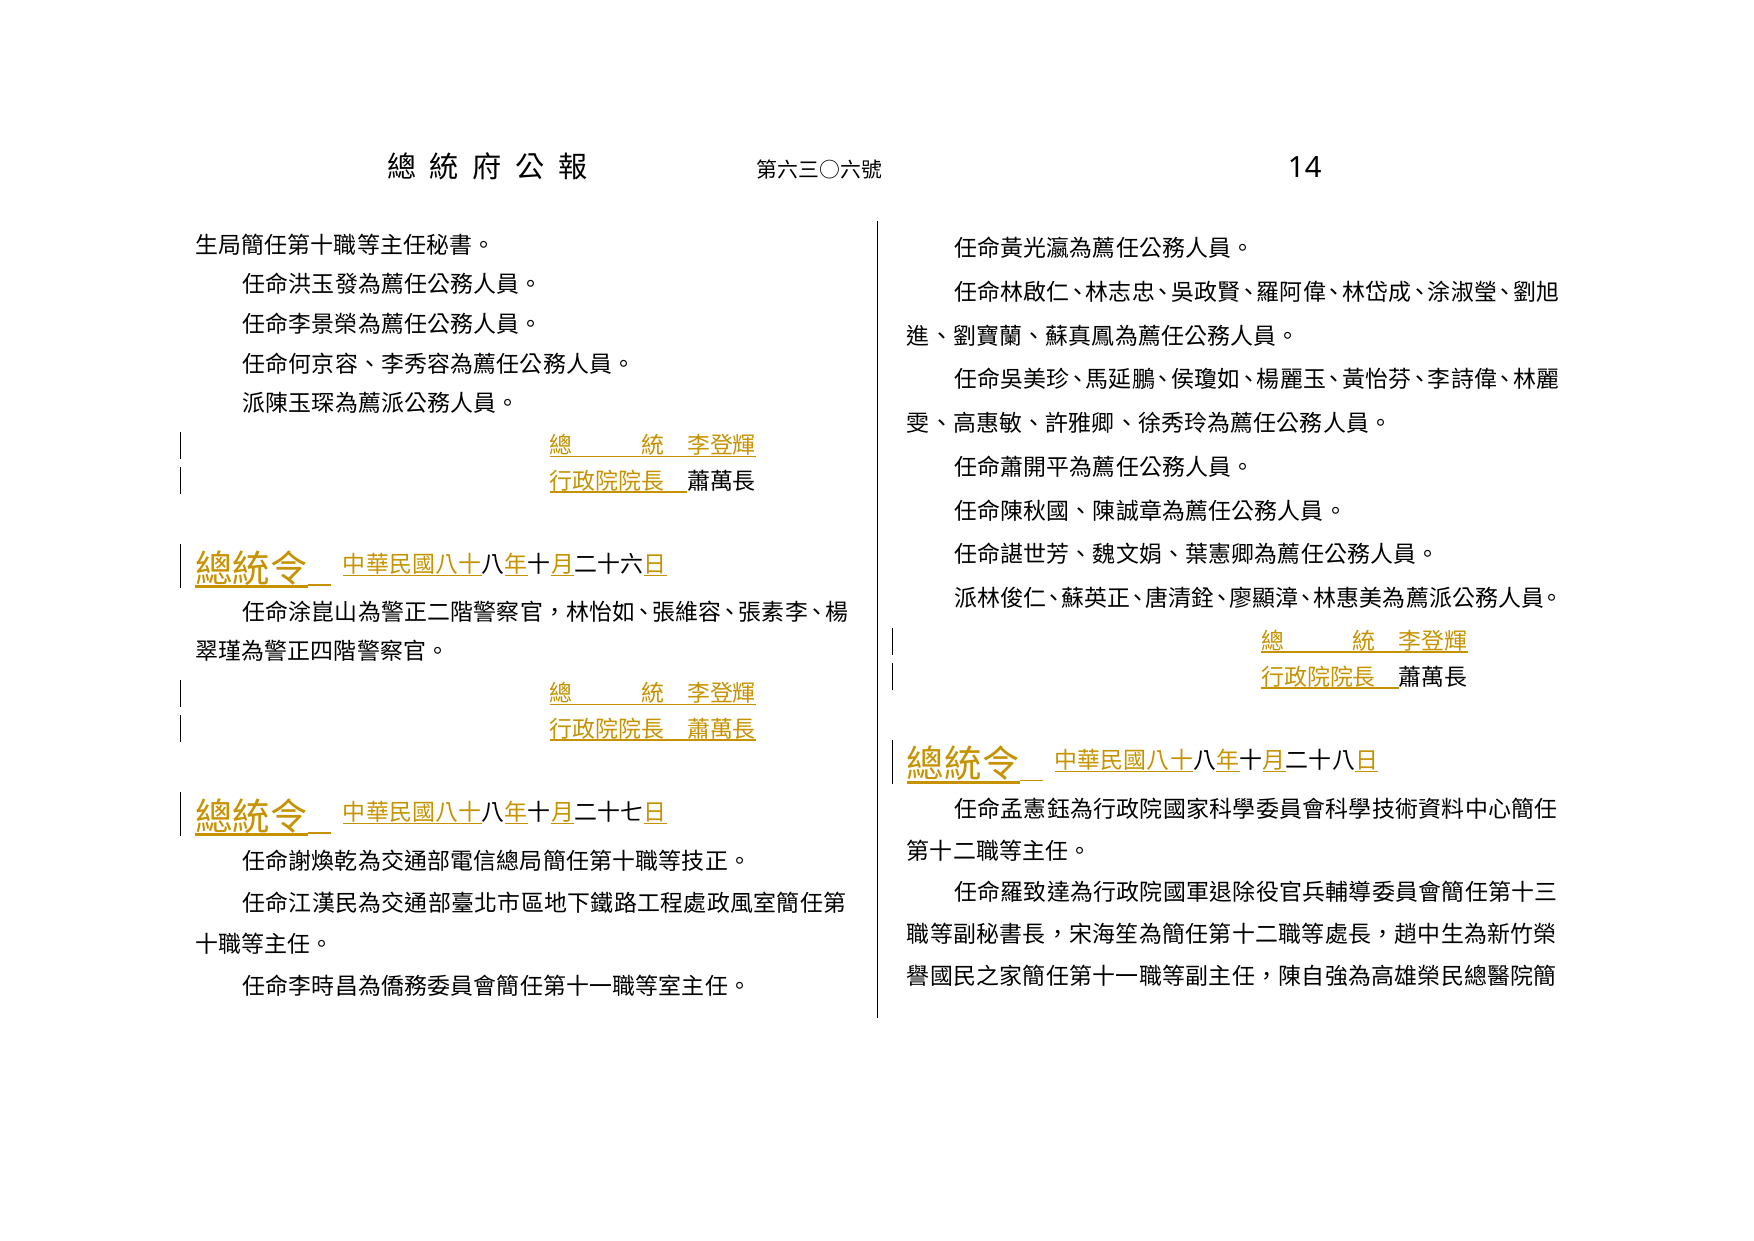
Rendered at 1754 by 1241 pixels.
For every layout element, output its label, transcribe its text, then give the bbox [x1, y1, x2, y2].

text 任命江漢民為交通部臺北市區地下鐵路工程處政風室簡任第十職等主任。 [195, 878, 847, 961]
text 行政院院長 蕭萬長 [907, 663, 1559, 690]
text 任命諶世芳、魏文娟、葉憲卿為薦任公務人員。 [907, 528, 1559, 572]
text 生局簡任第十職等主任秘書。 [195, 222, 847, 261]
text 任命蕭開平為薦任公務人員。 [907, 440, 1559, 484]
text 派林俊仁、蘇英正、唐清銓、廖顯漳、林惠美為薦派公務人員。 [907, 572, 1559, 615]
text 任命黃光瀛為薦任公務人員。 [907, 222, 1559, 265]
text 任命李景榮為薦任公務人員。 [195, 301, 847, 340]
text 任命李時昌為僑務委員會簡任第十一職等室主任。 [195, 961, 847, 1003]
table_header 總統令 [192, 545, 340, 588]
table_header 總統令 [904, 740, 1051, 784]
text 任命洪玉發為薦任公務人員。 [195, 261, 847, 301]
text 任命何京容、李秀容為薦任公務人員。 [195, 340, 847, 380]
text 行政院院長 蕭萬長 [195, 715, 847, 742]
text 任命吳美珍、馬延鵬、侯瓊如、楊麗玉、黃怡芬、李詩偉、林麗雯、高惠敏、許雅卿、徐秀玲為薦任公務人員。 [907, 353, 1559, 440]
table_header 中華民國八十八年十月二十八日 [1051, 740, 1564, 784]
text 總 統 李登輝 [907, 628, 1559, 655]
text 任命羅致達為行政院國軍退除役官兵輔導委員會簡任第十三職等副秘書長，宋海笙為簡任第十二職等處長，趙中生為新竹榮譽國民之家簡任第十一職等副主任，陳自強為高雄榮民總醫院簡 [907, 867, 1559, 992]
text 任命謝煥乾為交通部電信總局簡任第十職等技正。 [195, 836, 847, 878]
table_header 中華民國八十八年十月二十七日 [340, 793, 852, 836]
text 任命陳秋國、陳誠章為薦任公務人員。 [907, 484, 1559, 528]
text 任命林啟仁、林志忠、吳政賢、羅阿偉、林岱成、涂淑瑩、劉旭進、劉寶蘭、蘇真鳳為薦任公務人員。 [907, 265, 1559, 353]
text 總 統 李登輝 [195, 680, 847, 707]
text 任命涂崑山為警正二階警察官，林怡如、張維容、張素李、楊翠瑾為警正四階警察官。 [195, 588, 847, 667]
table_header 總統令 [192, 793, 340, 836]
text 派陳玉琛為薦派公務人員。 [195, 380, 847, 419]
text 任命孟憲鈺為行政院國家科學委員會科學技術資料中心簡任第十二職等主任。 [907, 784, 1559, 867]
text 行政院院長 蕭萬長 [195, 467, 847, 494]
text 總 統 李登輝 [195, 432, 847, 459]
table_header 中華民國八十八年十月二十六日 [340, 545, 852, 588]
